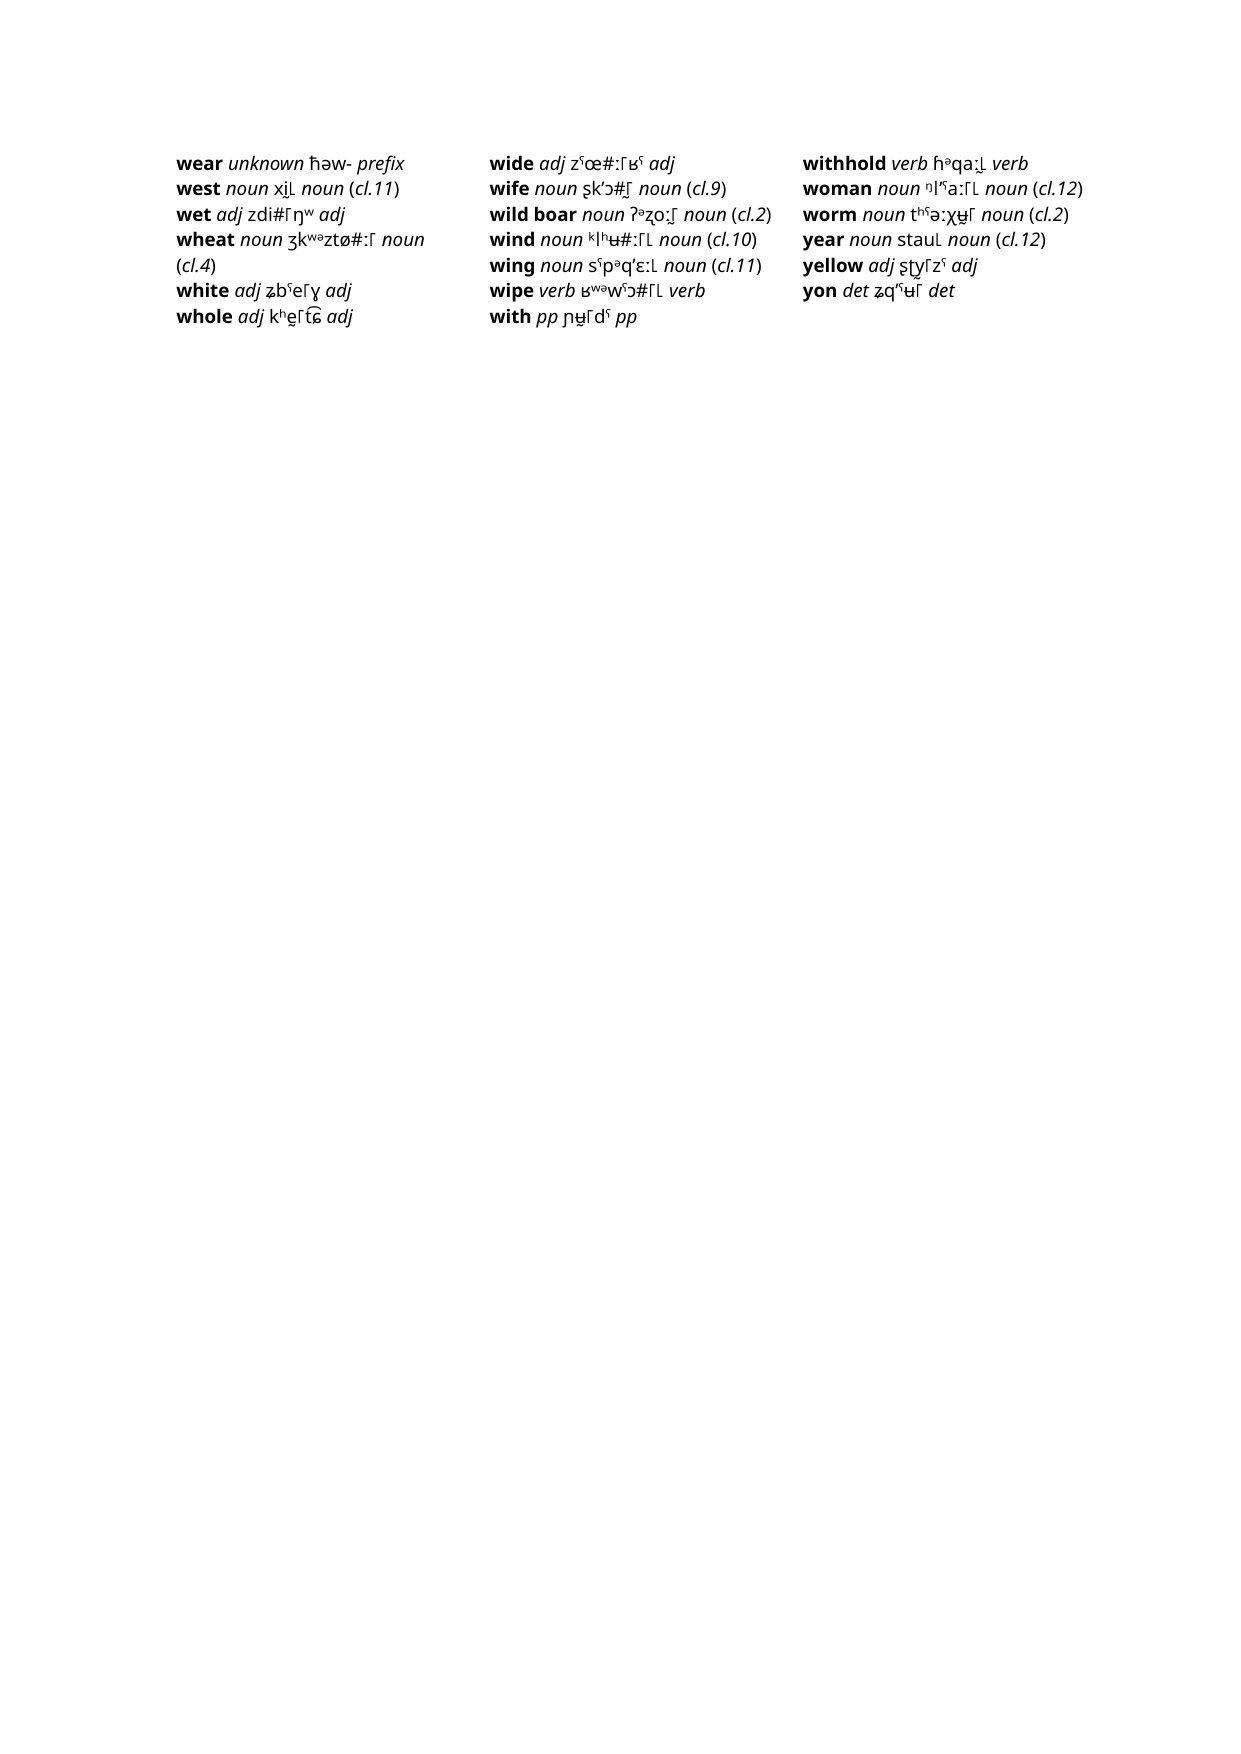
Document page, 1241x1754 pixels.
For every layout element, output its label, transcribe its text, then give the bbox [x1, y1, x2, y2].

text woman noun ᵑǀʼˤaː꜒꜖ noun (cl.12) [803, 176, 1090, 201]
text year noun stau꜖ noun (cl.12) [803, 227, 1090, 252]
text wild boar noun ʔᵊʐoː̰꜒ noun (cl.2) [489, 201, 777, 227]
text wet adj zdi#꜒ŋʷ adj [176, 201, 463, 227]
text with pp ɲʉ̰꜒dˤ pp [489, 303, 777, 329]
text white adj ʑbˤe꜒ɣ adj [176, 278, 463, 303]
text wide adj zˤœ#ː꜒ʁˤ adj [489, 150, 777, 176]
text yon det ʑqʼˤʉ꜒ det [803, 278, 1090, 303]
text whole adj kʰḛ꜒t͡ɕ adj [176, 303, 463, 329]
text wind noun ᵏǀʰʉ#ː꜒꜖ noun (cl.10) [489, 227, 777, 252]
text wife noun ʂkʼɔ#̰꜒ noun (cl.9) [489, 176, 777, 201]
text west noun xḭ꜖ noun (cl.11) [176, 176, 463, 201]
text wipe verb ʁʷᵊwˤɔ#꜒꜖ verb [489, 278, 777, 303]
text wear unknown ħəw- prefix [176, 150, 463, 176]
text wheat noun ʒkʷᵊztø#ː꜒ noun (cl.4) [176, 227, 463, 278]
text worm noun tʰˤəːχʉ̰꜒ noun (cl.2) [803, 201, 1090, 227]
text wing noun sˤpᵊqʼɛː꜖ noun (cl.11) [489, 252, 777, 278]
text withhold verb ɦᵊqaː̰꜖ verb [803, 150, 1090, 176]
text yellow adj ʂʈy̰꜒zˤ adj [803, 252, 1090, 278]
